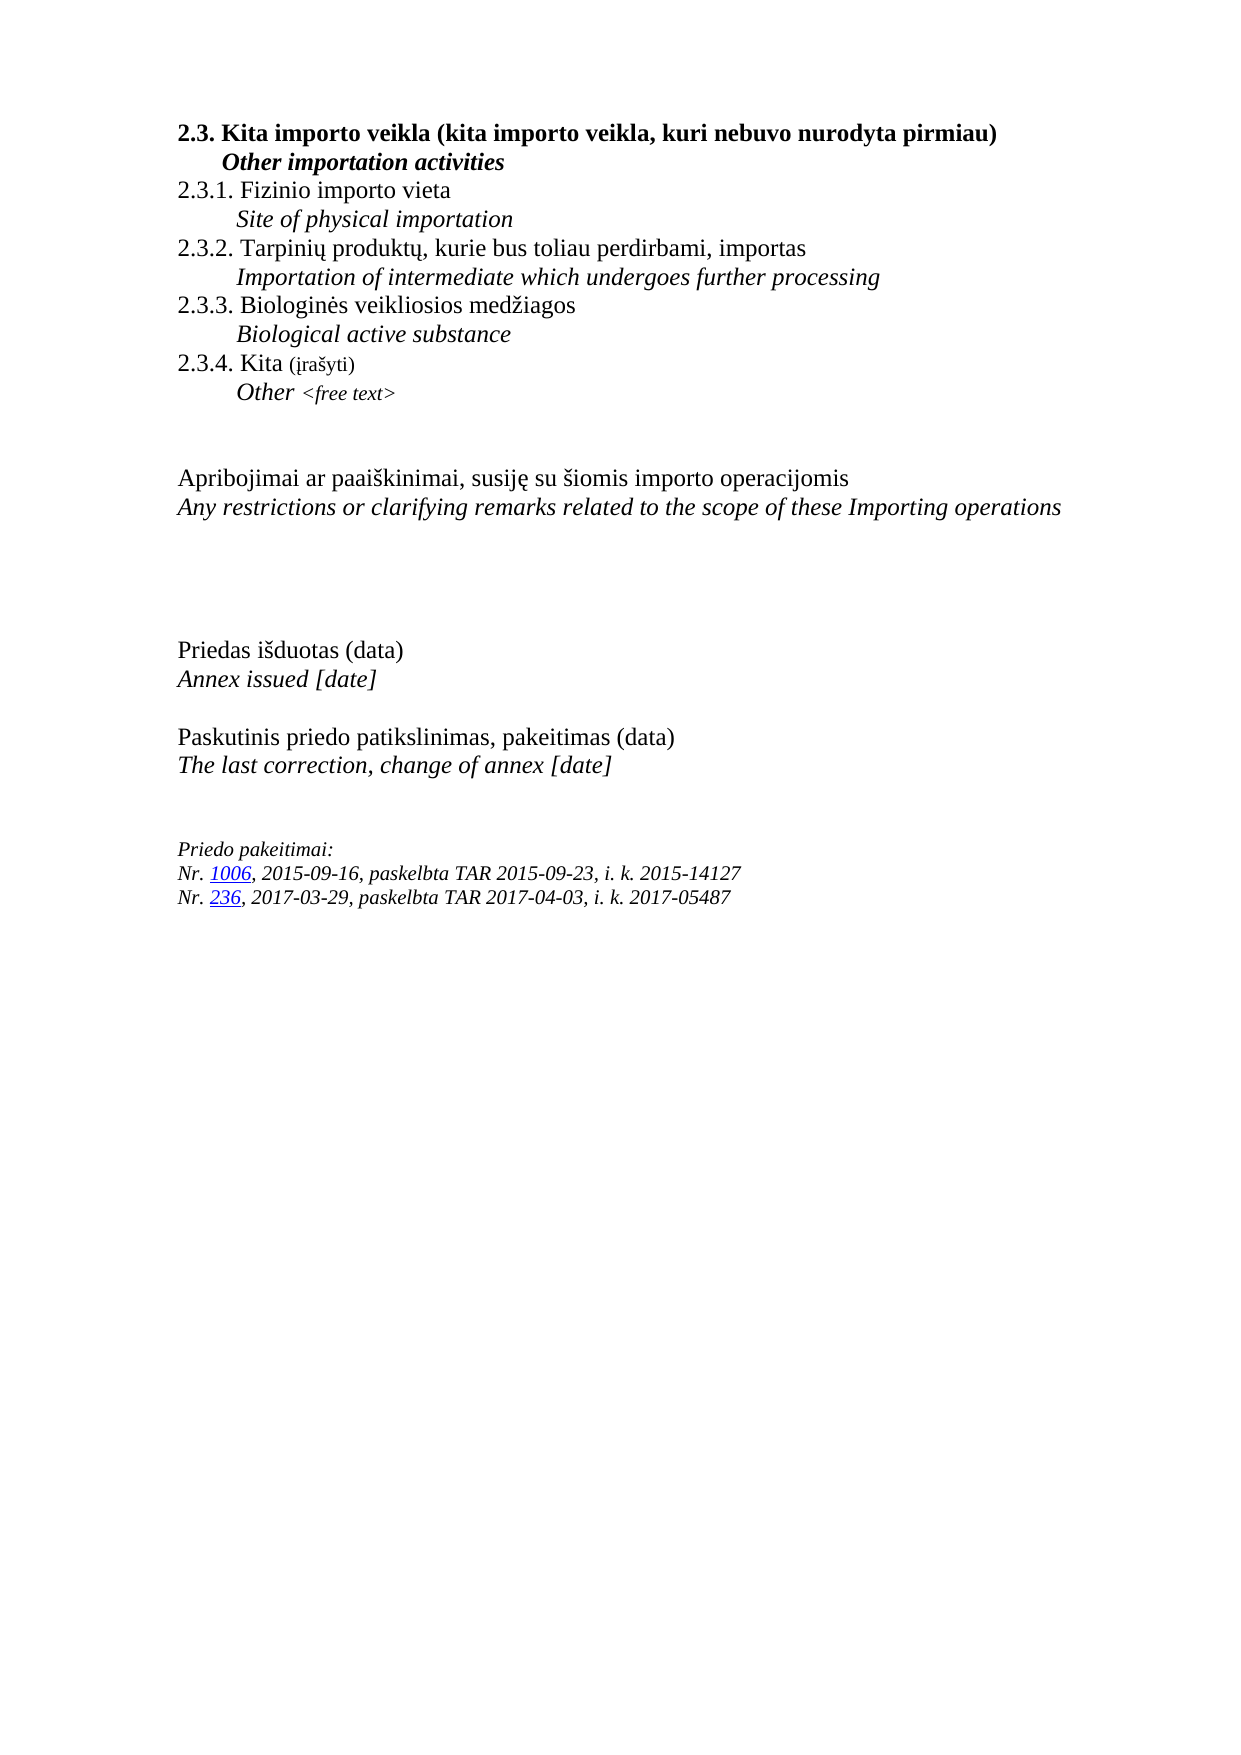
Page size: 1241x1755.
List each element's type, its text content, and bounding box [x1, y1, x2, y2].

text Biological active substance [177, 319, 1181, 348]
text 2.3.2. Tarpinių produktų, kurie bus toliau perdirbami, importas [177, 233, 1181, 262]
text 2.3.1. Fizinio importo vieta [177, 176, 1181, 204]
text Other <free text> [177, 377, 1181, 406]
text Apribojimai ar paaiškinimai, susiję su šiomis importo operacijomis [177, 463, 1181, 492]
text Annex issued [date] [177, 664, 1181, 693]
text Priedas išduotas (data) [177, 636, 1181, 664]
text Paskutinis priedo patikslinimas, pakeitimas (data) [177, 722, 1181, 751]
text Any restrictions or clarifying remarks related to the scope of these Importing operations [177, 492, 1181, 521]
text Nr. 1006, 2015-09-16, paskelbta TAR 2015-09-23, i. k. 2015-14127 [177, 861, 1181, 885]
text Priedo pakeitimai: [177, 837, 1181, 861]
text The last correction, change of annex [date] [177, 751, 1181, 779]
text 2.3.4. Kita (įrašyti) [177, 348, 1181, 377]
text Importation of intermediate which undergoes further processing [177, 262, 1181, 291]
text Site of physical importation [177, 204, 1181, 233]
text 2.3.3. Biologinės veikliosios medžiagos [177, 291, 1181, 319]
text Nr. 236, 2017-03-29, paskelbta TAR 2017-04-03, i. k. 2017-05487 [177, 885, 1181, 909]
text Other importation activities [177, 147, 1181, 176]
text 2.3. Kita importo veikla (kita importo veikla, kuri nebuvo nurodyta pirmiau) [177, 118, 1181, 147]
